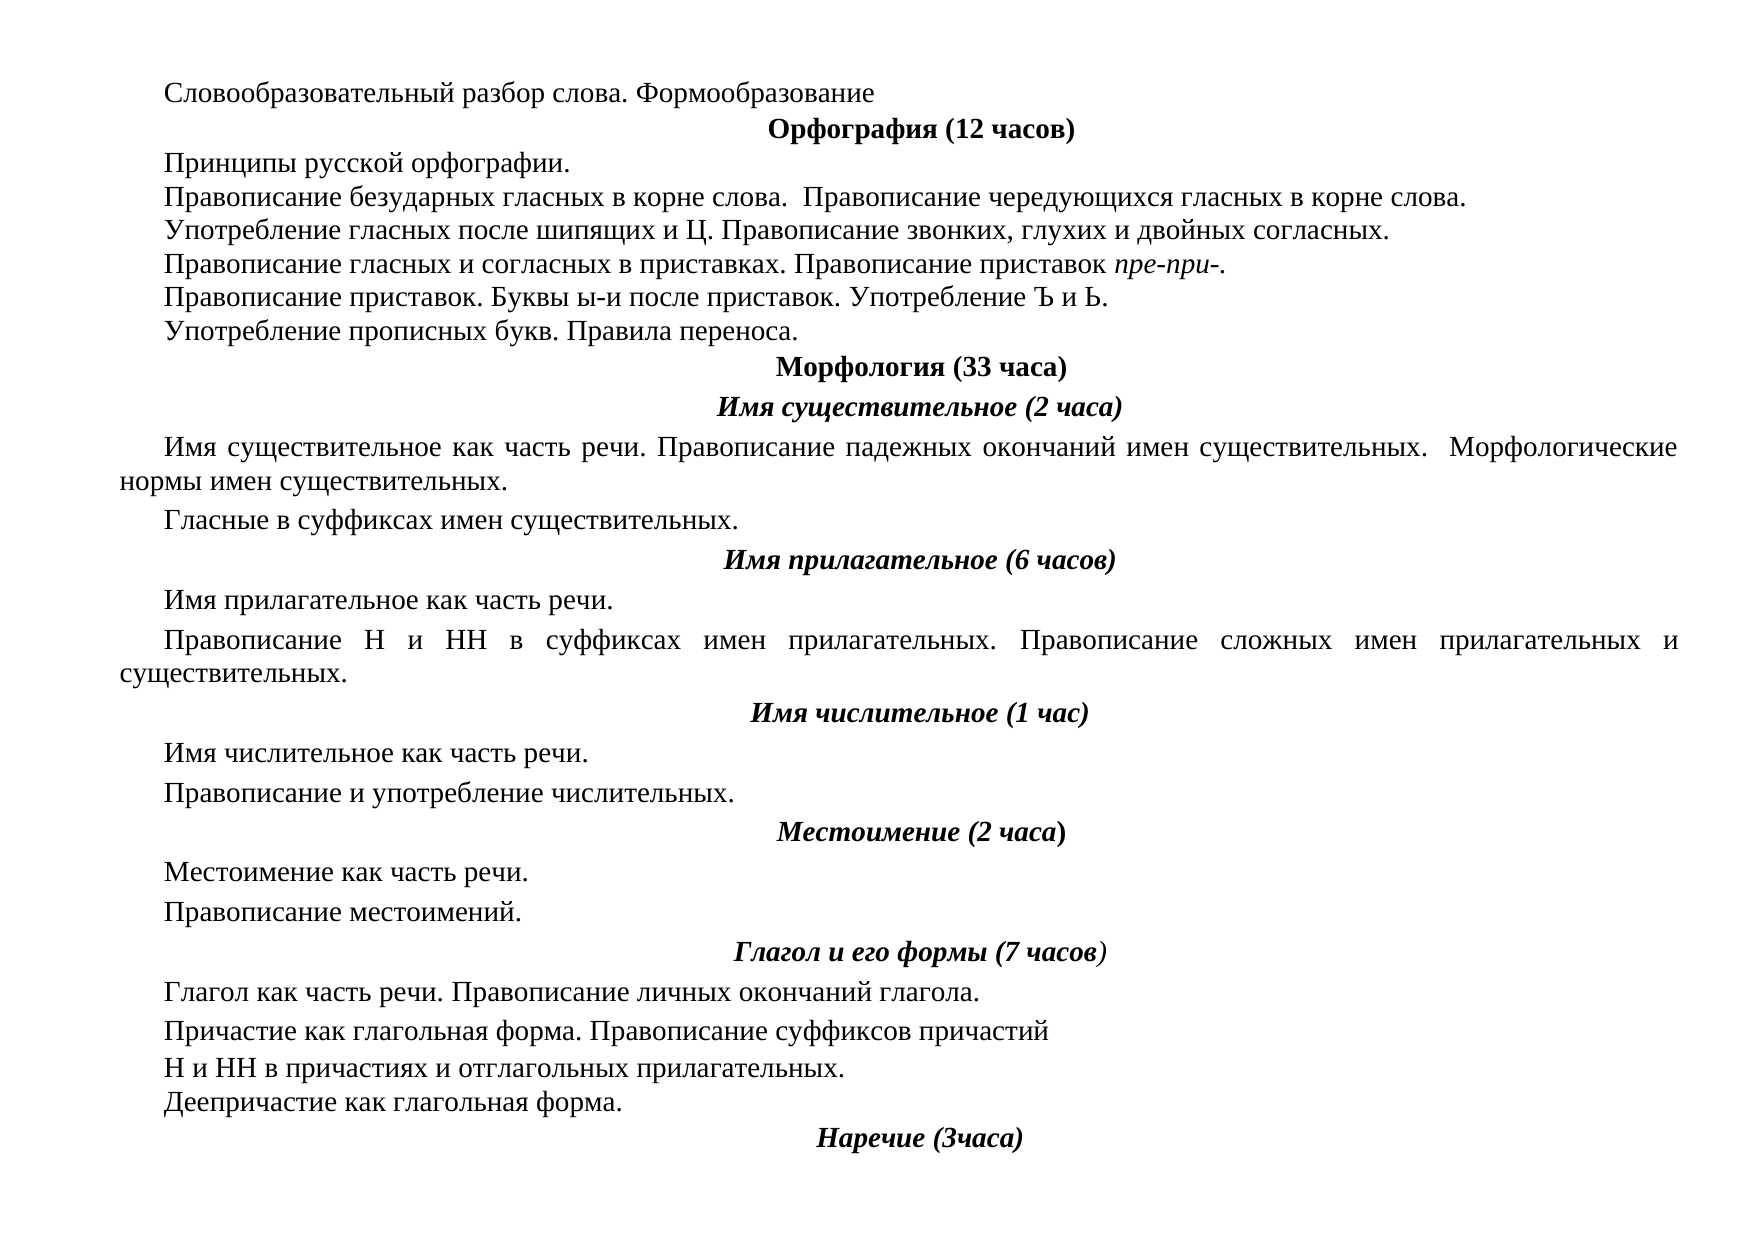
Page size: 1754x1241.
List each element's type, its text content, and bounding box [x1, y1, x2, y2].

text Морфология (33 часа) [119, 349, 1679, 383]
text Глагол и его формы (7 часов) [119, 934, 1679, 967]
text Местоимение (2 часа) [119, 814, 1679, 848]
text Правописание Н и НН в суффиксах имен прилагательных. Правописание сложных имен прилагательных и существительных. [119, 622, 1679, 689]
text Употребление прописных букв. Правила переноса. [119, 313, 1679, 346]
text Имя числительное (1 час) [119, 695, 1679, 729]
text Употребление гласных после шипящих и Ц. Правописание звонких, глухих и двойных согласных. [119, 212, 1679, 246]
text Принципы русской орфографии. [119, 145, 1679, 179]
text Орфография (12 часов) [119, 112, 1679, 145]
text Имя числительное как часть речи. [119, 735, 1679, 768]
text Правописание и употребление числительных. [119, 775, 1679, 808]
text Гласные в суффиксах имен существительных. [119, 502, 1679, 536]
text Наречие (3часа) [119, 1120, 1679, 1154]
text Имя существительное (2 часа) [119, 389, 1679, 423]
text Правописание приставок. Буквы ы-и после приставок. Употребление Ъ и Ь. [119, 279, 1679, 313]
text Правописание гласных и согласных в приставках. Правописание приставок пре-при-. [119, 246, 1679, 279]
text Правописание безударных гласных в корне слова. Правописание чередующихся гласных в корне слова. [119, 179, 1679, 212]
text Н и НН в причастиях и отглагольных прилагательных. [119, 1050, 1679, 1084]
text Правописание местоимений. [119, 894, 1679, 928]
text Глагол как часть речи. Правописание личных окончаний глагола. [119, 974, 1679, 1007]
text Причастие как глагольная форма. Правописание суффиксов причастий [119, 1013, 1679, 1047]
text Имя прилагательное как часть речи. [119, 582, 1679, 616]
text Местоимение как часть речи. [119, 854, 1679, 888]
text Словообразовательный разбор слова. Формообразование [119, 75, 1679, 108]
text Имя прилагательное (6 часов) [119, 542, 1679, 576]
text Деепричастие как глагольная форма. [119, 1084, 1679, 1117]
text Имя существительное как часть речи. Правописание падежных окончаний имен существительных. Морфологические нормы имен существительных. [119, 429, 1679, 496]
